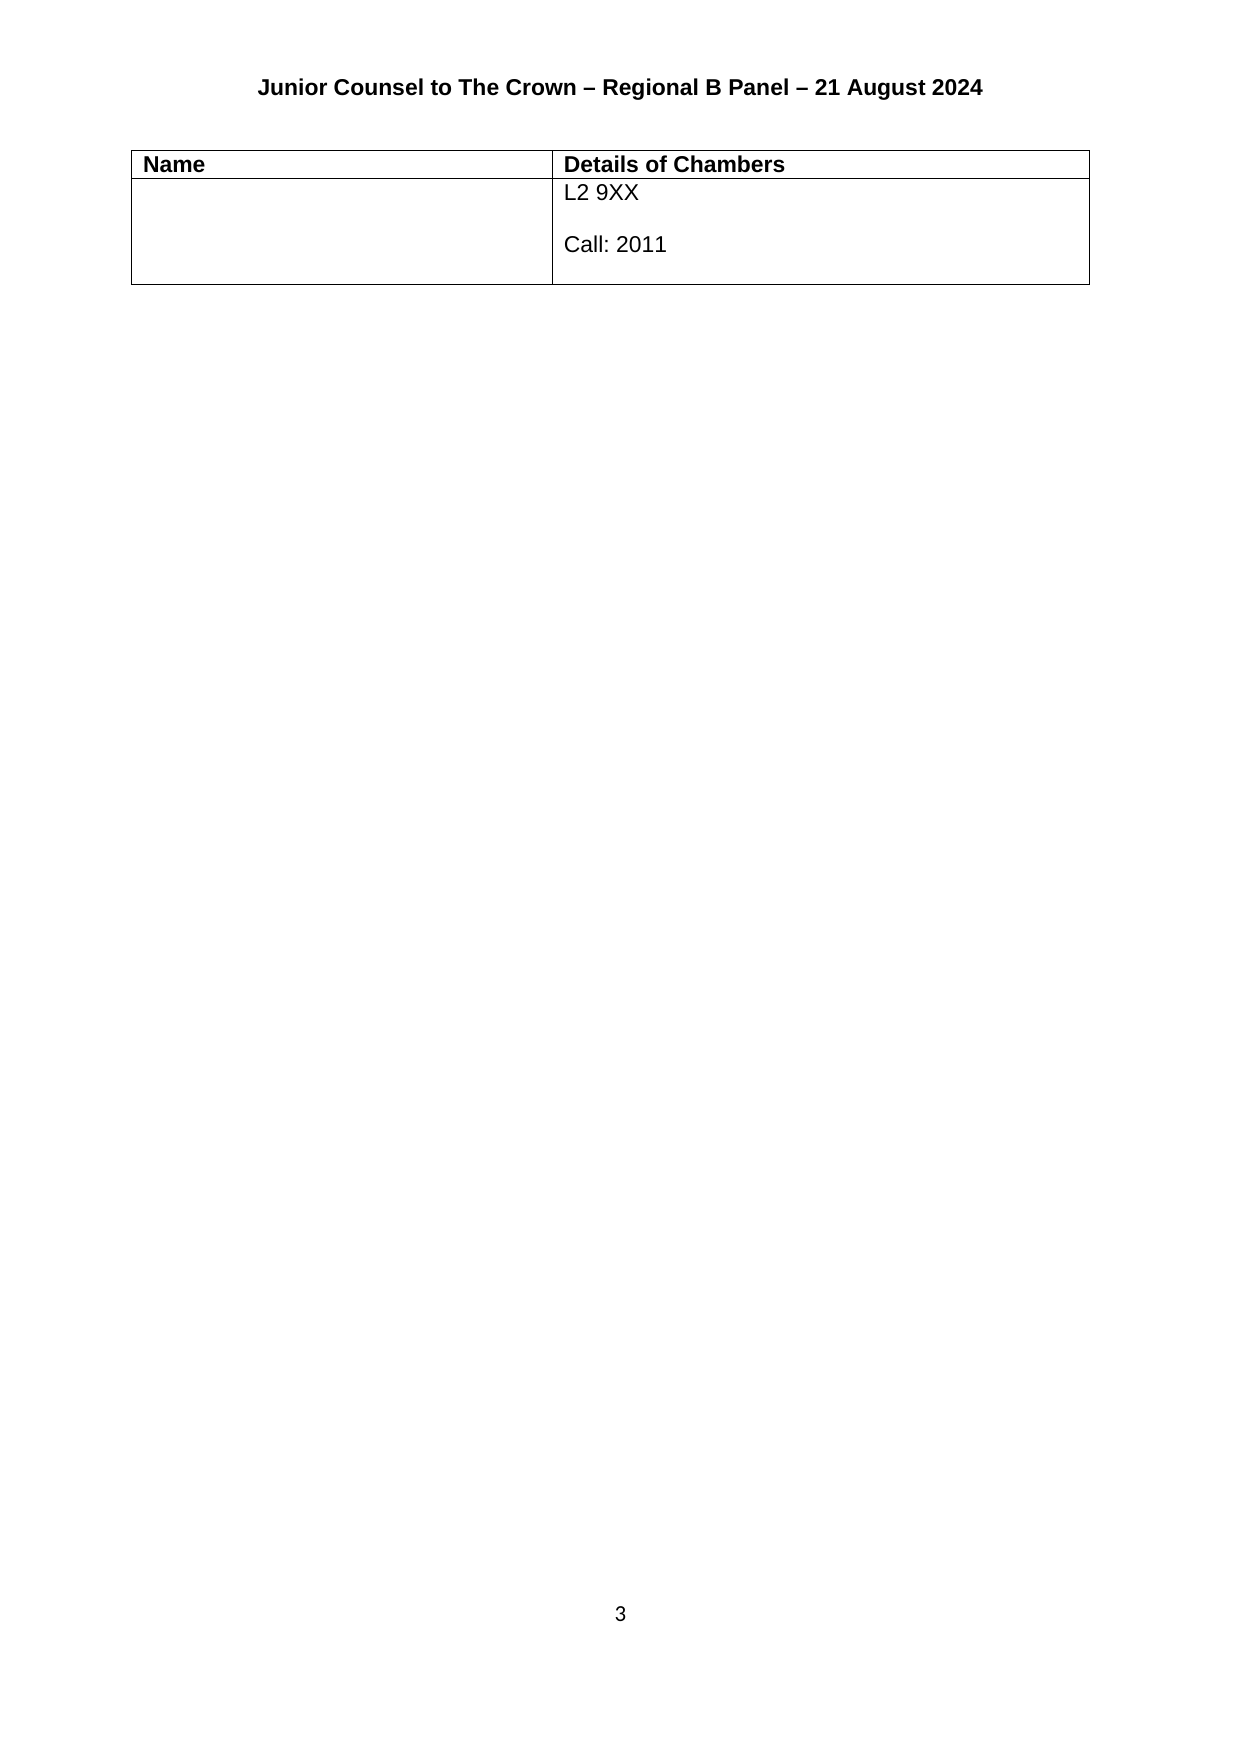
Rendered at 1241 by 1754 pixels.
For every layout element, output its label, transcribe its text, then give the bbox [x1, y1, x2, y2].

table_header Details of Chambers [553, 151, 1089, 177]
table_cell [132, 179, 552, 284]
table_header Name [132, 151, 552, 177]
table_cell L2 9XX Call: 2011 [553, 179, 1089, 284]
